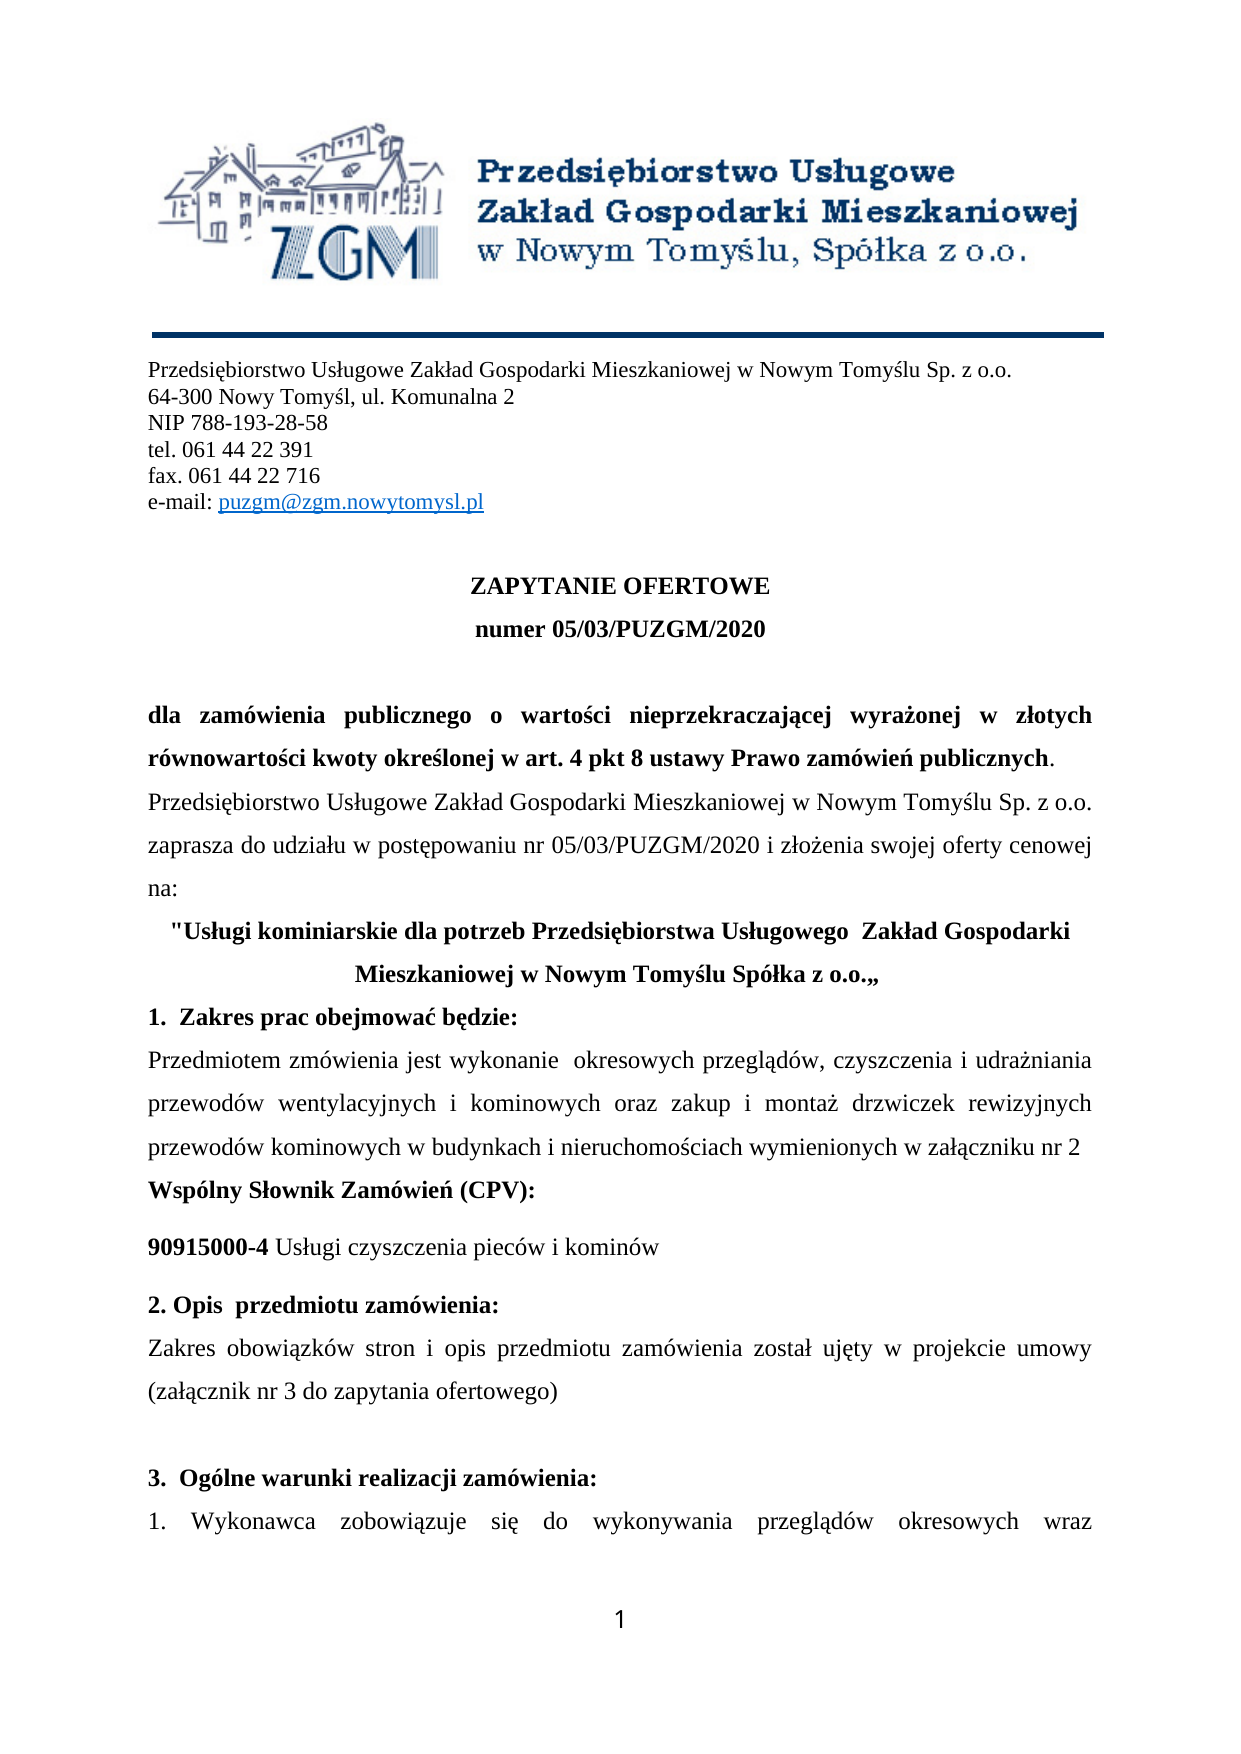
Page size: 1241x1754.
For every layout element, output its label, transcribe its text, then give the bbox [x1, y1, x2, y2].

text Przedsiębiorstwo Usługowe Zakład Gospodarki Mieszkaniowej w Nowym Tomyślu Sp. z o.o. [148, 357, 1093, 383]
text numer 05/03/PUZGM/2020 [148, 614, 1093, 643]
text Wspólny Słownik Zamówień (CPV): [148, 1175, 1093, 1203]
text e-mail: puzgm@zgm.nowytomysl.pl [148, 488, 1093, 515]
text "Usługi kominiarskie dla potrzeb Przedsiębiorstwa Usługowego Zakład Gospodarki Mieszkaniowej w Nowym Tomyślu Spółka z o.o.„ [148, 916, 1093, 988]
text fax. 061 44 22 716 [148, 462, 1093, 488]
text NIP 788-193-28-58 [148, 409, 1093, 436]
text 1. Wykonawca zobowiązuje się do wykonywania przeglądów okresowych wraz [148, 1506, 1093, 1534]
text dla zamówienia publicznego o wartości nieprzekraczającej wyrażonej w złotych równowartości kwoty określonej w art. 4 pkt 8 ustawy Prawo zamówień publicznych. [148, 700, 1093, 772]
text tel. 061 44 22 391 [148, 436, 1093, 462]
picture [147, 118, 1091, 287]
text 2. Opis przedmiotu zamówienia: [148, 1290, 1093, 1319]
text 1. Zakres prac obejmować będzie: [148, 1002, 1093, 1031]
text ZAPYTANIE OFERTOWE [148, 571, 1093, 600]
text 64-300 Nowy Tomyśl, ul. Komunalna 2 [148, 383, 1093, 409]
text 90915000-4 Usługi czyszczenia pieców i kominów [148, 1232, 1093, 1261]
text Przedsiębiorstwo Usługowe Zakład Gospodarki Mieszkaniowej w Nowym Tomyślu Sp. z o.o. zaprasza do udziału w postępowaniu nr 05/03/PUZGM/2020 i złożenia swojej oferty cenowej na: [148, 787, 1093, 902]
text Zakres obowiązków stron i opis przedmiotu zamówienia został ujęty w projekcie umowy (załącznik nr 3 do zapytania ofertowego) [148, 1333, 1093, 1405]
text 3. Ogólne warunki realizacji zamówienia: [148, 1463, 1093, 1491]
text Przedmiotem zmówienia jest wykonanie okresowych przeglądów, czyszczenia i udrażniania przewodów wentylacyjnych i kominowych oraz zakup i montaż drzwiczek rewizyjnych przewodów kominowych w budynkach i nieruchomościach wymienionych w załączniku nr 2 [148, 1045, 1093, 1160]
